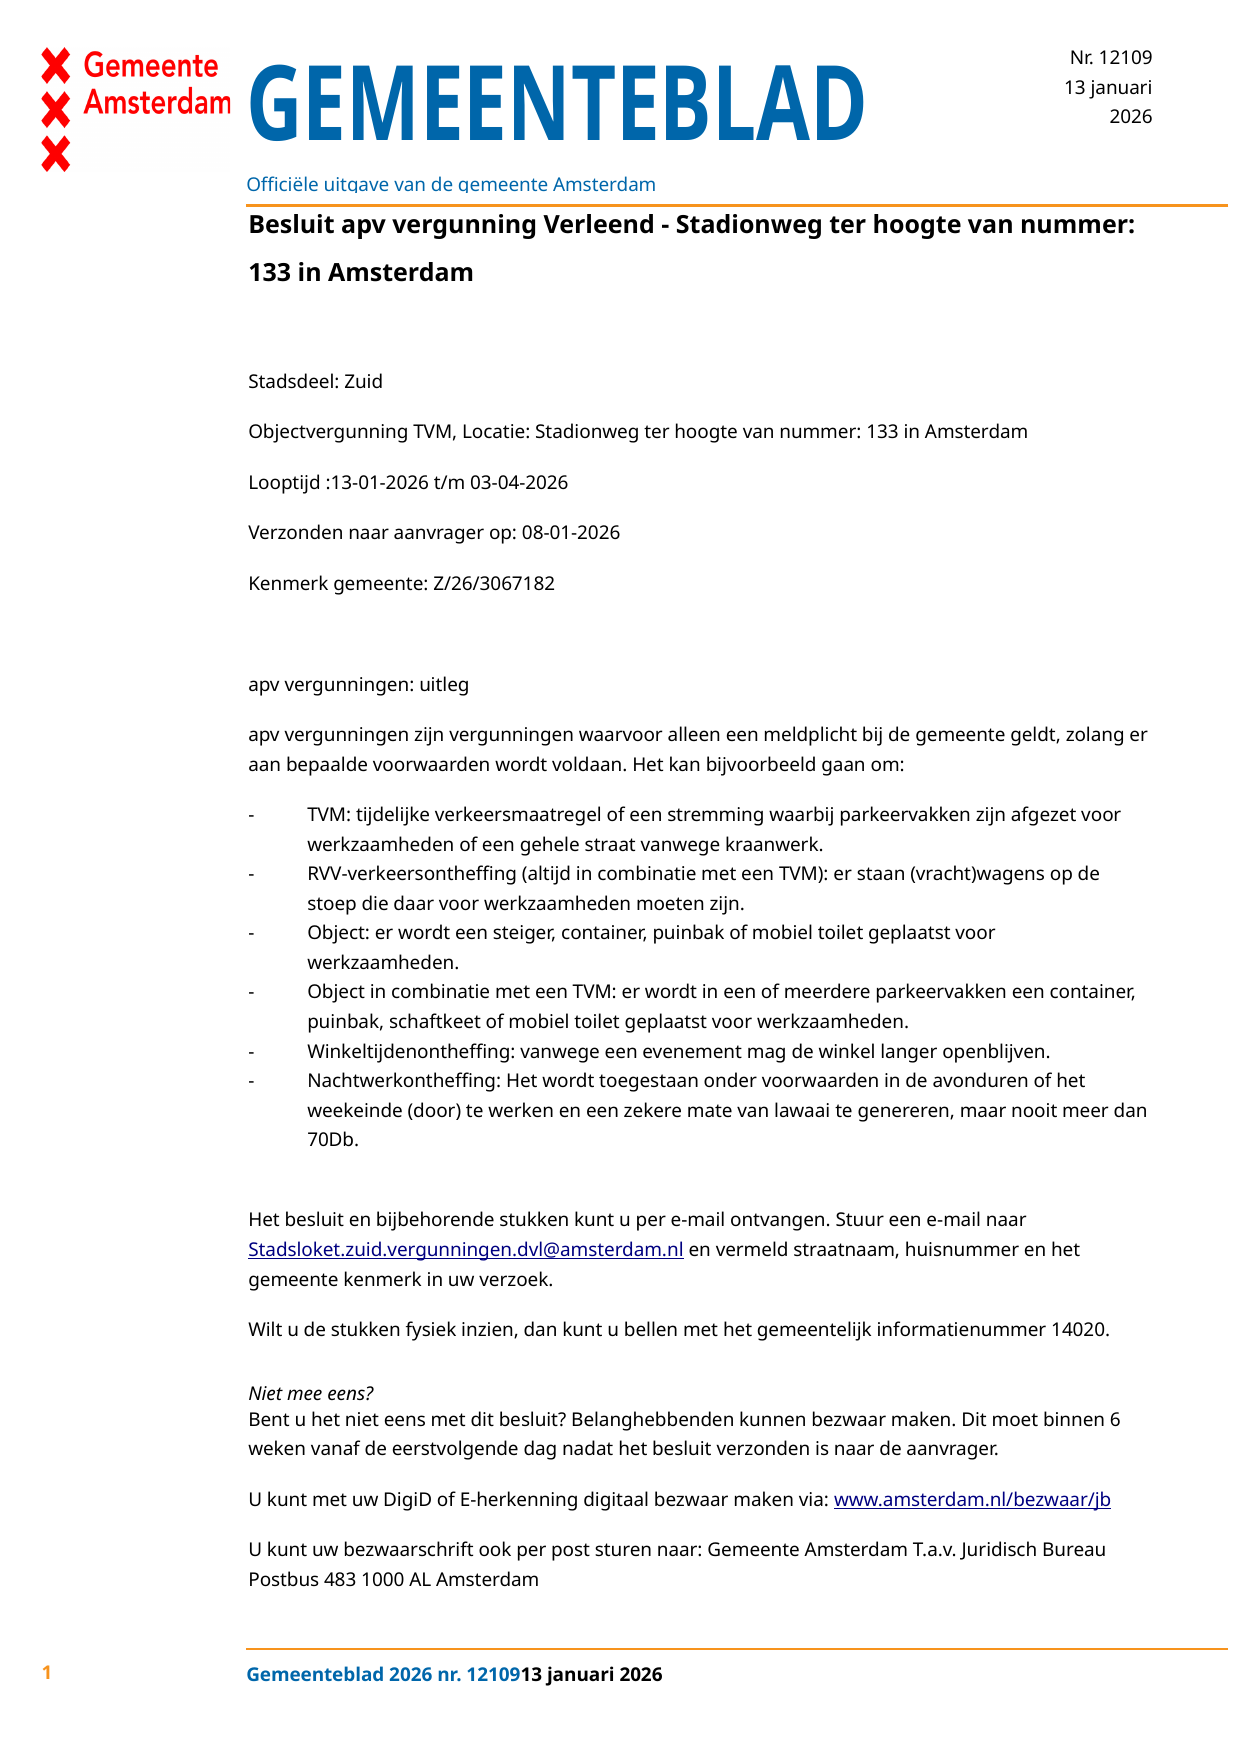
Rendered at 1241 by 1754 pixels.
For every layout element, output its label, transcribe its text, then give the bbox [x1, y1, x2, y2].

text Kenmerk gemeente: Z/26/3067182 [248, 570, 1152, 596]
text Looptijd :13-01-2026 t/m 03-04-2026 [248, 469, 1152, 495]
text Objectvergunning TVM, Locatie: Stadionweg ter hoogte van nummer: 133 in Amsterdam [248, 419, 1152, 444]
text apv vergunningen: uitleg [248, 671, 1152, 697]
list TVM: tijdelijke verkeersmaatregel of een stremming waarbij parkeervakken zijn afgezet voor werkzaamheden of een gehele straat vanwege kraanwerk. [248, 801, 1152, 857]
text Het besluit en bijbehorende stukken kunt u per e-mail ontvangen. Stuur een e-mail naar Stadsloket.zuid.vergunningen.dvl@amsterdam.nl en vermeld straatnaam, huisnummer en het gemeente kenmerk in uw verzoek. [248, 1207, 1152, 1292]
text Bent u het niet eens met dit besluit? Belanghebbenden kunnen bezwaar maken. Dit moet binnen 6 weken vanaf de eerstvolgende dag nadat het besluit verzonden is naar de aanvrager. [248, 1406, 1152, 1461]
text U kunt uw bezwaarschrift ook per post sturen naar: Gemeente Amsterdam T.a.v. Juridisch Bureau Postbus 483 1000 AL Amsterdam [248, 1536, 1152, 1592]
picture [41, 47, 231, 172]
list RVV-verkeersontheffing (altijd in combinatie met een TVM): er staan (vracht)wagens op de stoep die daar voor werkzaamheden moeten zijn. [248, 860, 1152, 916]
text Besluit apv vergunning Verleend - Stadionweg ter hoogte van nummer: 133 in Amsterdam [248, 207, 1152, 288]
text U kunt met uw DigiD of E-herkenning digitaal bezwaar maken via: www.amsterdam.nl/bezwaar/jb [248, 1486, 1152, 1512]
text Wilt u de stukken fysiek inzien, dan kunt u bellen met het gemeentelijk informatienummer 14020. [248, 1316, 1152, 1342]
text apv vergunningen zijn vergunningen waarvoor alleen een meldplicht bij de gemeente geldt, zolang er aan bepaalde voorwaarden wordt voldaan. Het kan bijvoorbeeld gaan om: [248, 721, 1152, 777]
list Object in combinatie met een TVM: er wordt in een of meerdere parkeervakken een container, puinbak, schaftkeet of mobiel toilet geplaatst voor werkzaamheden. [248, 979, 1152, 1034]
list Object: er wordt een steiger, container, puinbak of mobiel toilet geplaatst voor werkzaamheden. [248, 919, 1152, 975]
list Nachtwerkontheffing: Het wordt toegestaan onder voorwaarden in de avonduren of het weekeinde (door) te werken en een zekere mate van lawaai te genereren, maar nooit meer dan 70Db. [248, 1067, 1152, 1152]
text Verzonden naar aanvrager op: 08-01-2026 [248, 519, 1152, 545]
list Winkeltijdenontheffing: vanwege een evenement mag de winkel langer openblijven. [248, 1038, 1152, 1064]
text Stadsdeel: Zuid [248, 368, 1152, 394]
text Niet mee eens? [248, 1380, 1152, 1406]
